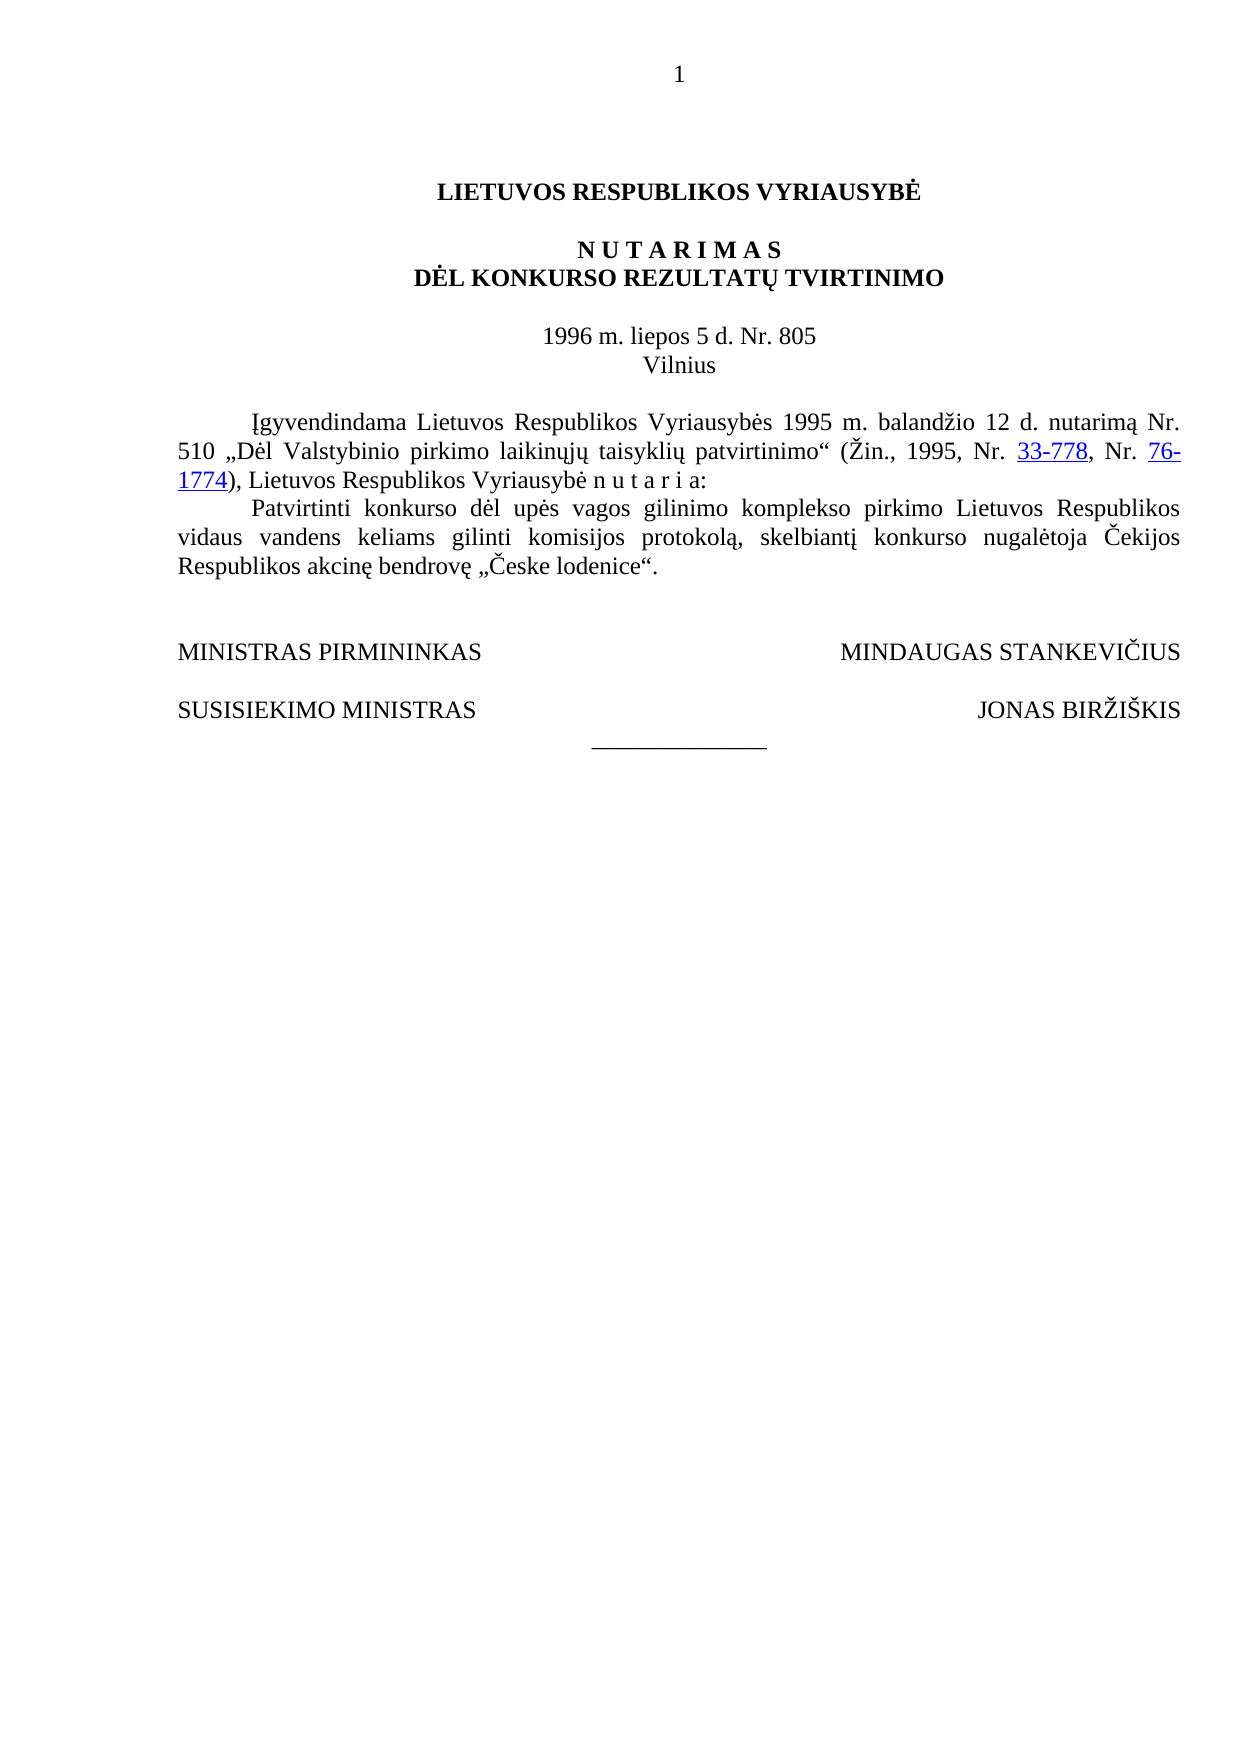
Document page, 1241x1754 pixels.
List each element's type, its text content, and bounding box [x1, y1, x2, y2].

text N U T A R I M A S [177, 235, 1181, 263]
text ______________ [177, 723, 1181, 752]
text Patvirtinti konkurso dėl upės vagos gilinimo komplekso pirkimo Lietuvos Respublikos vidaus vandens keliams gilinti komisijos protokolą, skelbiantį konkurso nugalėtoja Čekijos Respublikos akcinę bendrovę „Česke lodenice“. [177, 493, 1181, 580]
text 1996 m. liepos 5 d. Nr. 805 [177, 321, 1181, 350]
text MINISTRAS PIRMININKAS MINDAUGAS STANKEVIČIUS [177, 637, 1181, 666]
text Įgyvendindama Lietuvos Respublikos Vyriausybės 1995 m. balandžio 12 d. nutarimą Nr. 510 „Dėl Valstybinio pirkimo laikinųjų taisyklių patvirtinimo“ (Žin., 1995, Nr. 33-778, Nr. 76-1774), Lietuvos Respublikos Vyriausybė nutaria: [177, 407, 1181, 493]
text Vilnius [177, 350, 1181, 378]
text LIETUVOS RESPUBLIKOS VYRIAUSYBĖ [177, 177, 1181, 206]
text SUSISIEKIMO MINISTRAS JONAS BIRŽIŠKIS [177, 695, 1181, 723]
text DĖL KONKURSO REZULTATŲ TVIRTINIMO [177, 263, 1181, 292]
